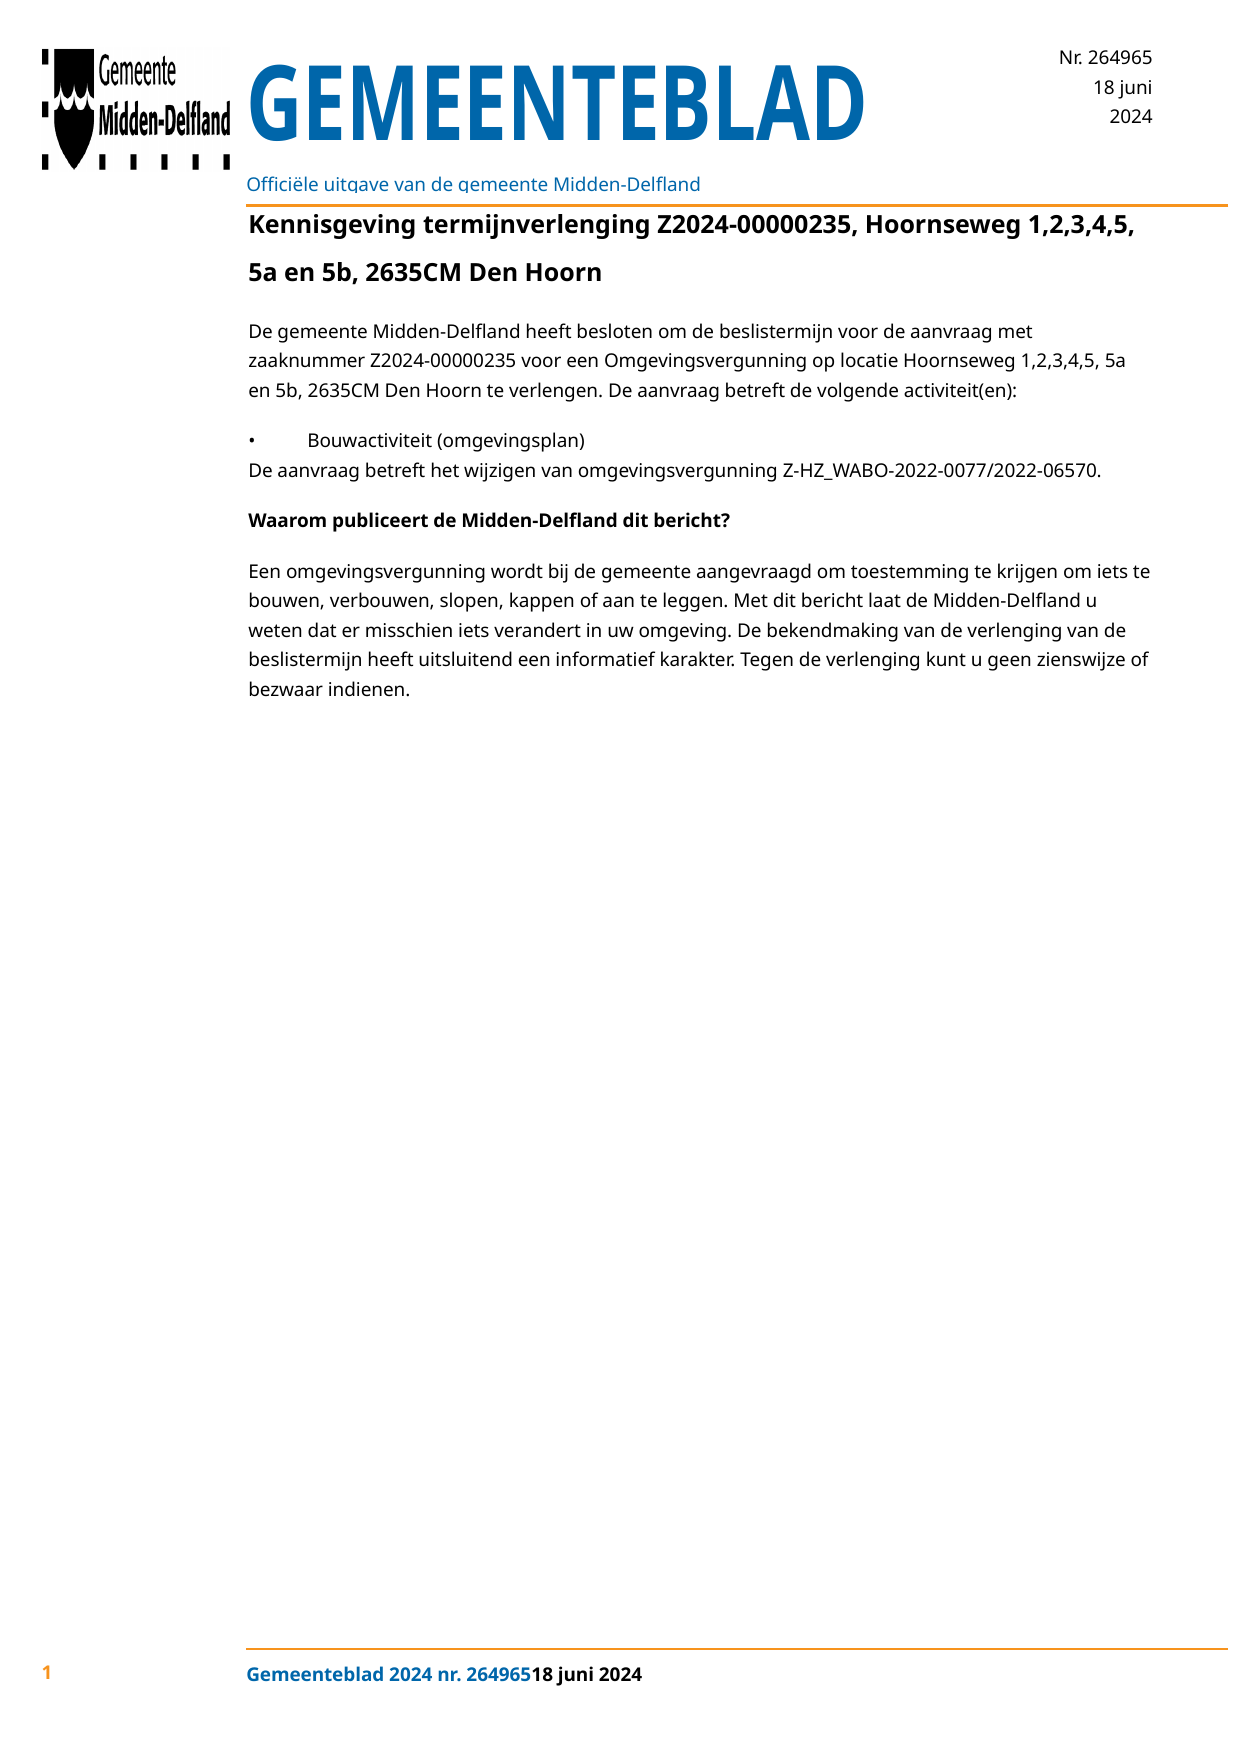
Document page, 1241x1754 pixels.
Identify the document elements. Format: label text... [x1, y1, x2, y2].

picture [41, 47, 231, 172]
text Een omgevingsvergunning wordt bij de gemeente aangevraagd om toestemming te krijgen om iets te bouwen, verbouwen, slopen, kappen of aan te leggen. Met dit bericht laat de Midden-Delfland u weten dat er misschien iets verandert in uw omgeving. De bekendmaking van de verlenging van de beslistermijn heeft uitsluitend een informatief karakter. Tegen de verlenging kunt u geen zienswijze of bezwaar indienen. [248, 558, 1152, 702]
text Kennisgeving termijnverlenging Z2024-00000235, Hoornseweg 1,2,3,4,5, 5a en 5b, 2635CM Den Hoorn [248, 207, 1152, 288]
text De aanvraag betreft het wijzigen van omgevingsvergunning Z-HZ_WABO-2022-0077/2022-06570. [248, 457, 1152, 483]
text Waarom publiceert de Midden-Delfland dit bericht? [248, 507, 1152, 533]
text De gemeente Midden-Delfland heeft besloten om de beslistermijn voor de aanvraag met zaaknummer Z2024-00000235 voor een Omgevingsvergunning op locatie Hoornseweg 1,2,3,4,5, 5a en 5b, 2635CM Den Hoorn te verlengen. De aanvraag betreft de volgende activiteit(en): [248, 318, 1152, 403]
list Bouwactiviteit (omgevingsplan) [248, 427, 1152, 453]
